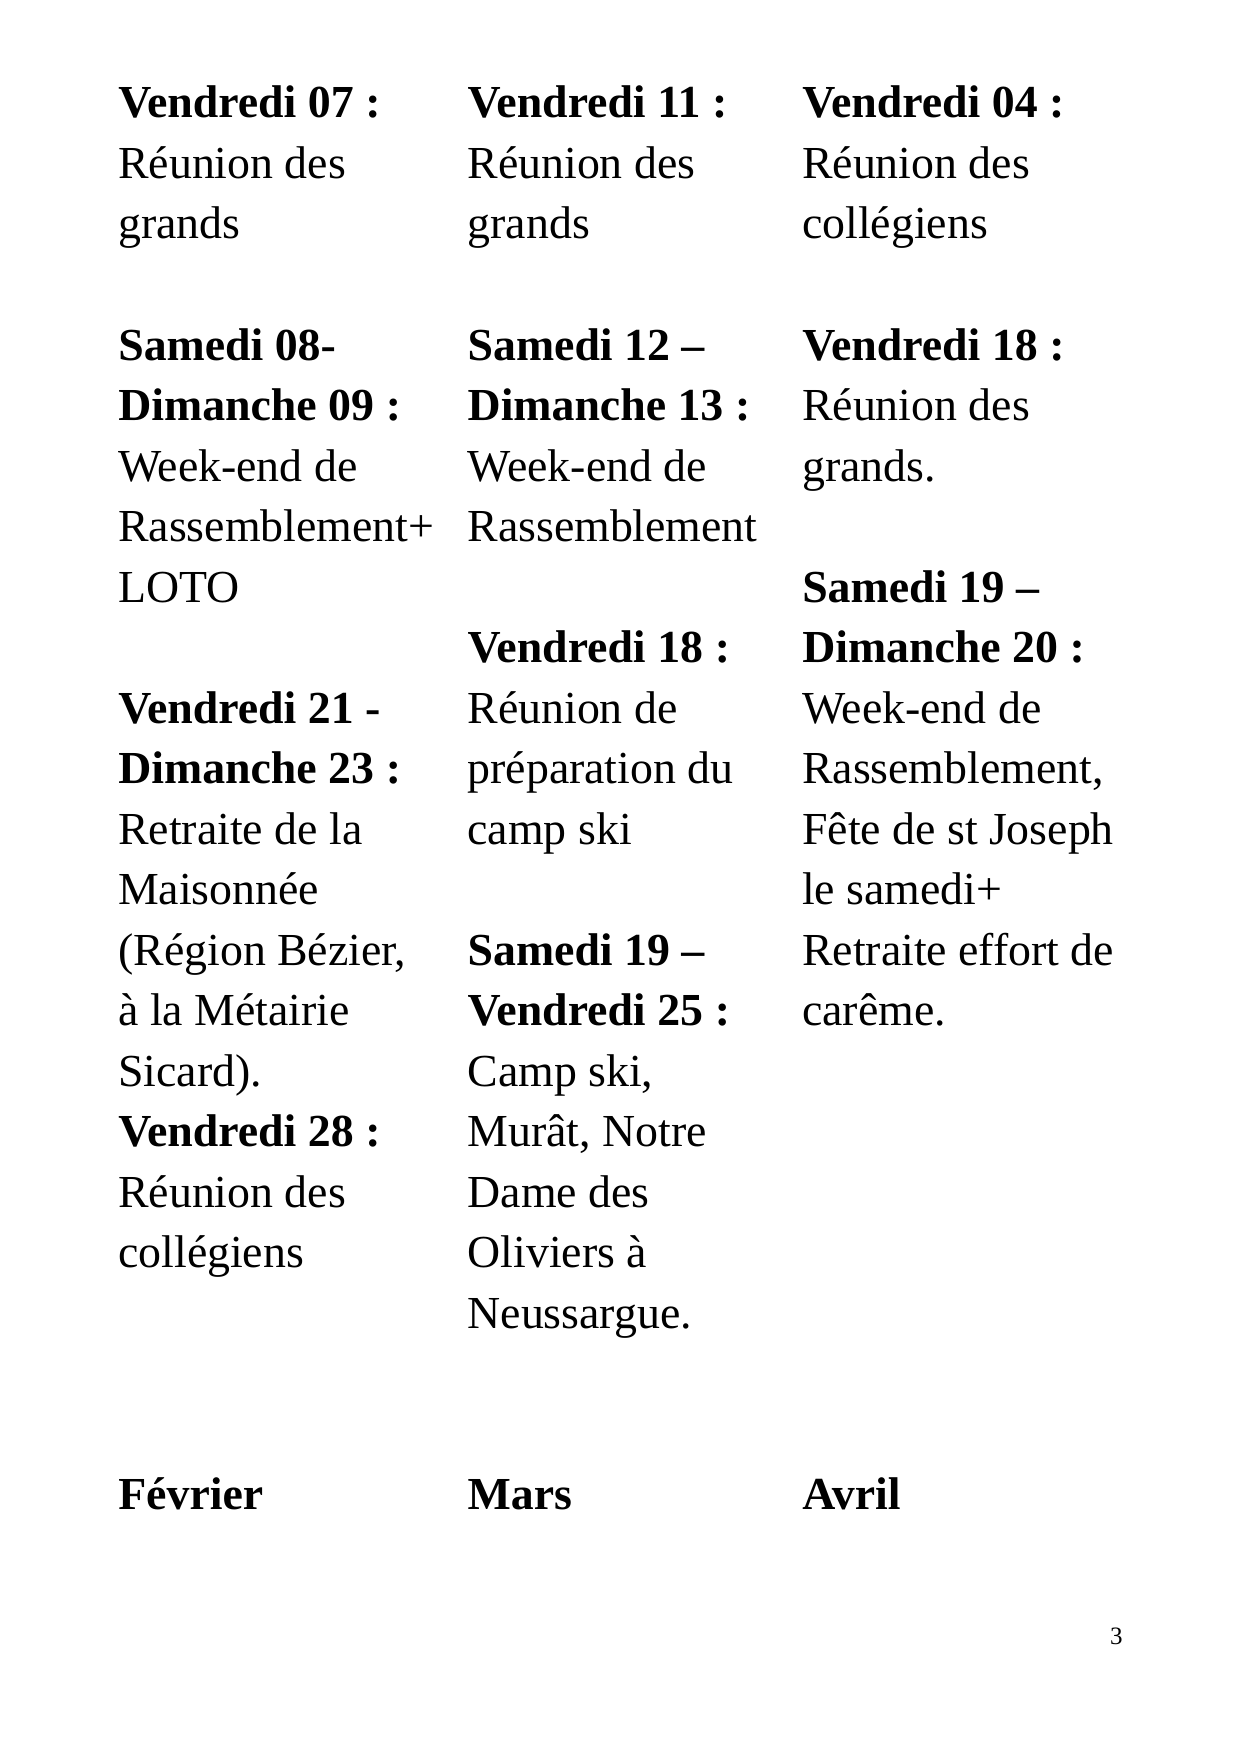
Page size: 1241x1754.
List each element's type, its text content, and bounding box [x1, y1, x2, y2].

text Vendredi 04 : Réunion des collégiens [802, 75, 1122, 249]
text Vendredi 11 : Réunion des grands [467, 75, 773, 249]
text Vendredi 28 : Réunion des collégiens [118, 1104, 438, 1278]
text Samedi 12 – Dimanche 13 : Week-end de Rassemblement [467, 317, 773, 551]
text Avril [802, 1467, 1122, 1520]
text Vendredi 21 -Dimanche 23 : Retraite de la Maisonnée (Région Bézier, à la Métairie Sicard). [118, 680, 438, 1096]
text Mars [467, 1467, 773, 1520]
text Vendredi 07 : Réunion des grands [118, 75, 438, 249]
text Vendredi 18 : Réunion des grands. [802, 317, 1122, 491]
text Février [118, 1467, 438, 1520]
text Samedi 19 – Vendredi 25 : Camp ski, Murât, Notre Dame des Oliviers à Neussargue. [467, 922, 773, 1338]
text Vendredi 18 : Réunion de préparation du camp ski [467, 620, 773, 854]
text Samedi 19 – Dimanche 20 : Week-end de Rassemblement, Fête de st Joseph le samedi+ Retraite effort de carême. [802, 559, 1122, 1036]
text Samedi 08- Dimanche 09 : Week-end de Rassemblement+ LOTO [118, 317, 438, 612]
